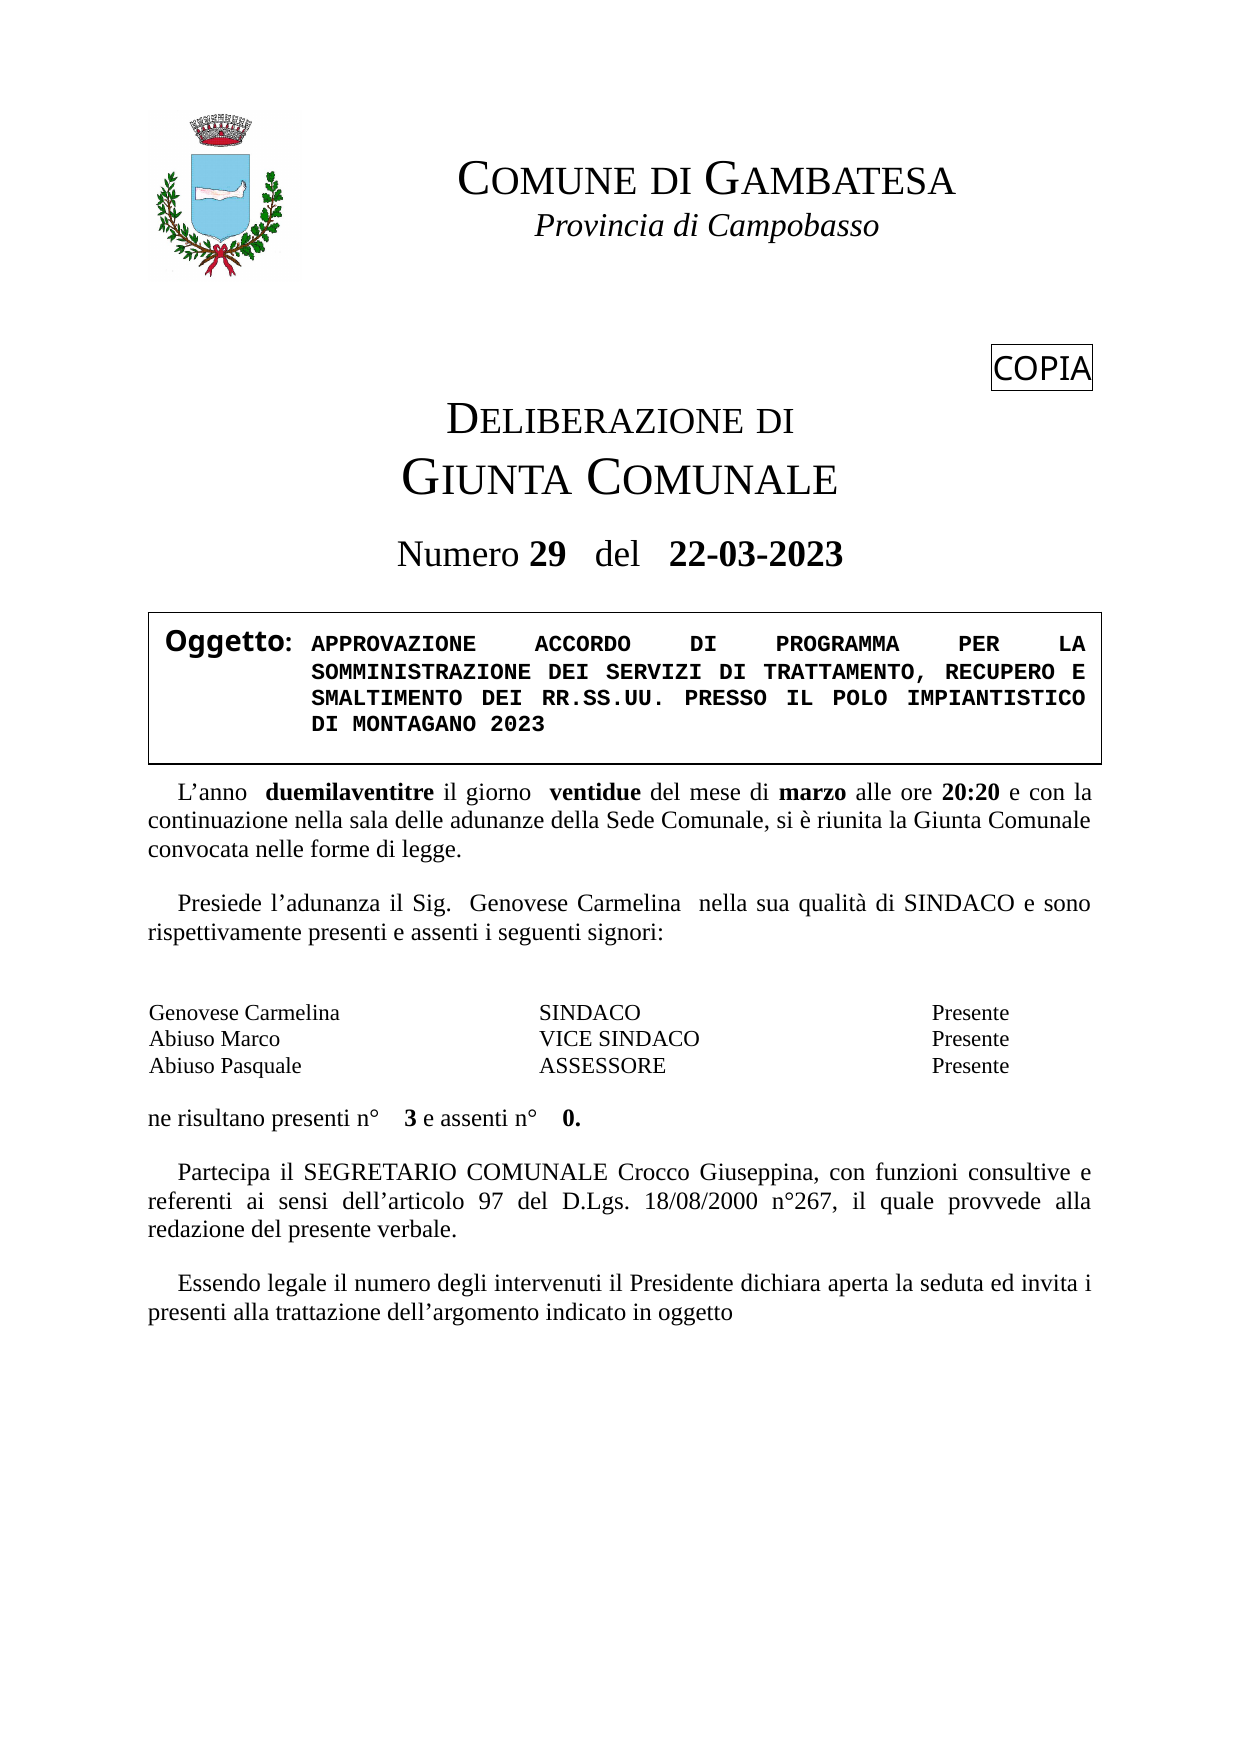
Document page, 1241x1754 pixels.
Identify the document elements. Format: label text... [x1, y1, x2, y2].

text Partecipa il SEGRETARIO COMUNALE Crocco Giuseppina, con funzioni consultive e referenti ai sensi dell’articolo 97 del D.Lgs. 18/08/2000 n°267, il quale provvede alla redazione del presente verbale. [148, 1157, 1092, 1243]
text Deliberazione di [148, 391, 1092, 444]
table_cell Abiuso Pasquale [141, 1052, 532, 1078]
text Comune di Gambatesa [303, 148, 1092, 205]
text ne risultano presenti n° 3 e assenti n° 0. [148, 1103, 1092, 1132]
text Presiede l’adunanza il Sig. Genovese Carmelina nella sua qualità di SINDACO e sono rispettivamente presenti e assenti i seguenti signori: [148, 888, 1092, 945]
table_cell Presente [842, 1052, 1099, 1078]
text COPIA [148, 343, 1092, 391]
text Numero 29 del 22-03-2023 [148, 531, 1092, 574]
text Essendo legale il numero degli intervenuti il Presidente dichiara aperta la seduta ed invita i presenti alla trattazione dell’argomento indicato in oggetto [148, 1268, 1092, 1326]
table_cell ASSESSORE [532, 1052, 842, 1078]
text L’anno duemilaventitre il giorno ventidue del mese di marzo alle ore 20:20 e con la continuazione nella sala delle adunanze della Sede Comunale, si è riunita la Giunta Comunale convocata nelle forme di legge. [148, 765, 1092, 863]
table_cell Presente [842, 1026, 1099, 1052]
text Provincia di Campobasso [303, 205, 1092, 243]
text [149, 613, 1101, 763]
table_header Genovese Carmelina [141, 999, 532, 1026]
table_header SINDACO [532, 999, 842, 1026]
table_cell Abiuso Marco [141, 1026, 532, 1052]
picture [147, 110, 303, 282]
text Oggetto: APPROVAZIONE ACCORDO DI PROGRAMMA PER LA SOMMINISTRAZIONE DEI SERVIZI DI TRATTAMENTO, RECUPERO E SMALTIMENTO DEI RR.SS.UU. PRESSO IL POLO IMPIANTISTICO DI MONTAGANO 2023 [164, 621, 1086, 738]
table_cell VICE SINDACO [532, 1026, 842, 1052]
table_header Presente [842, 999, 1099, 1026]
text Giunta Comunale [148, 444, 1092, 506]
